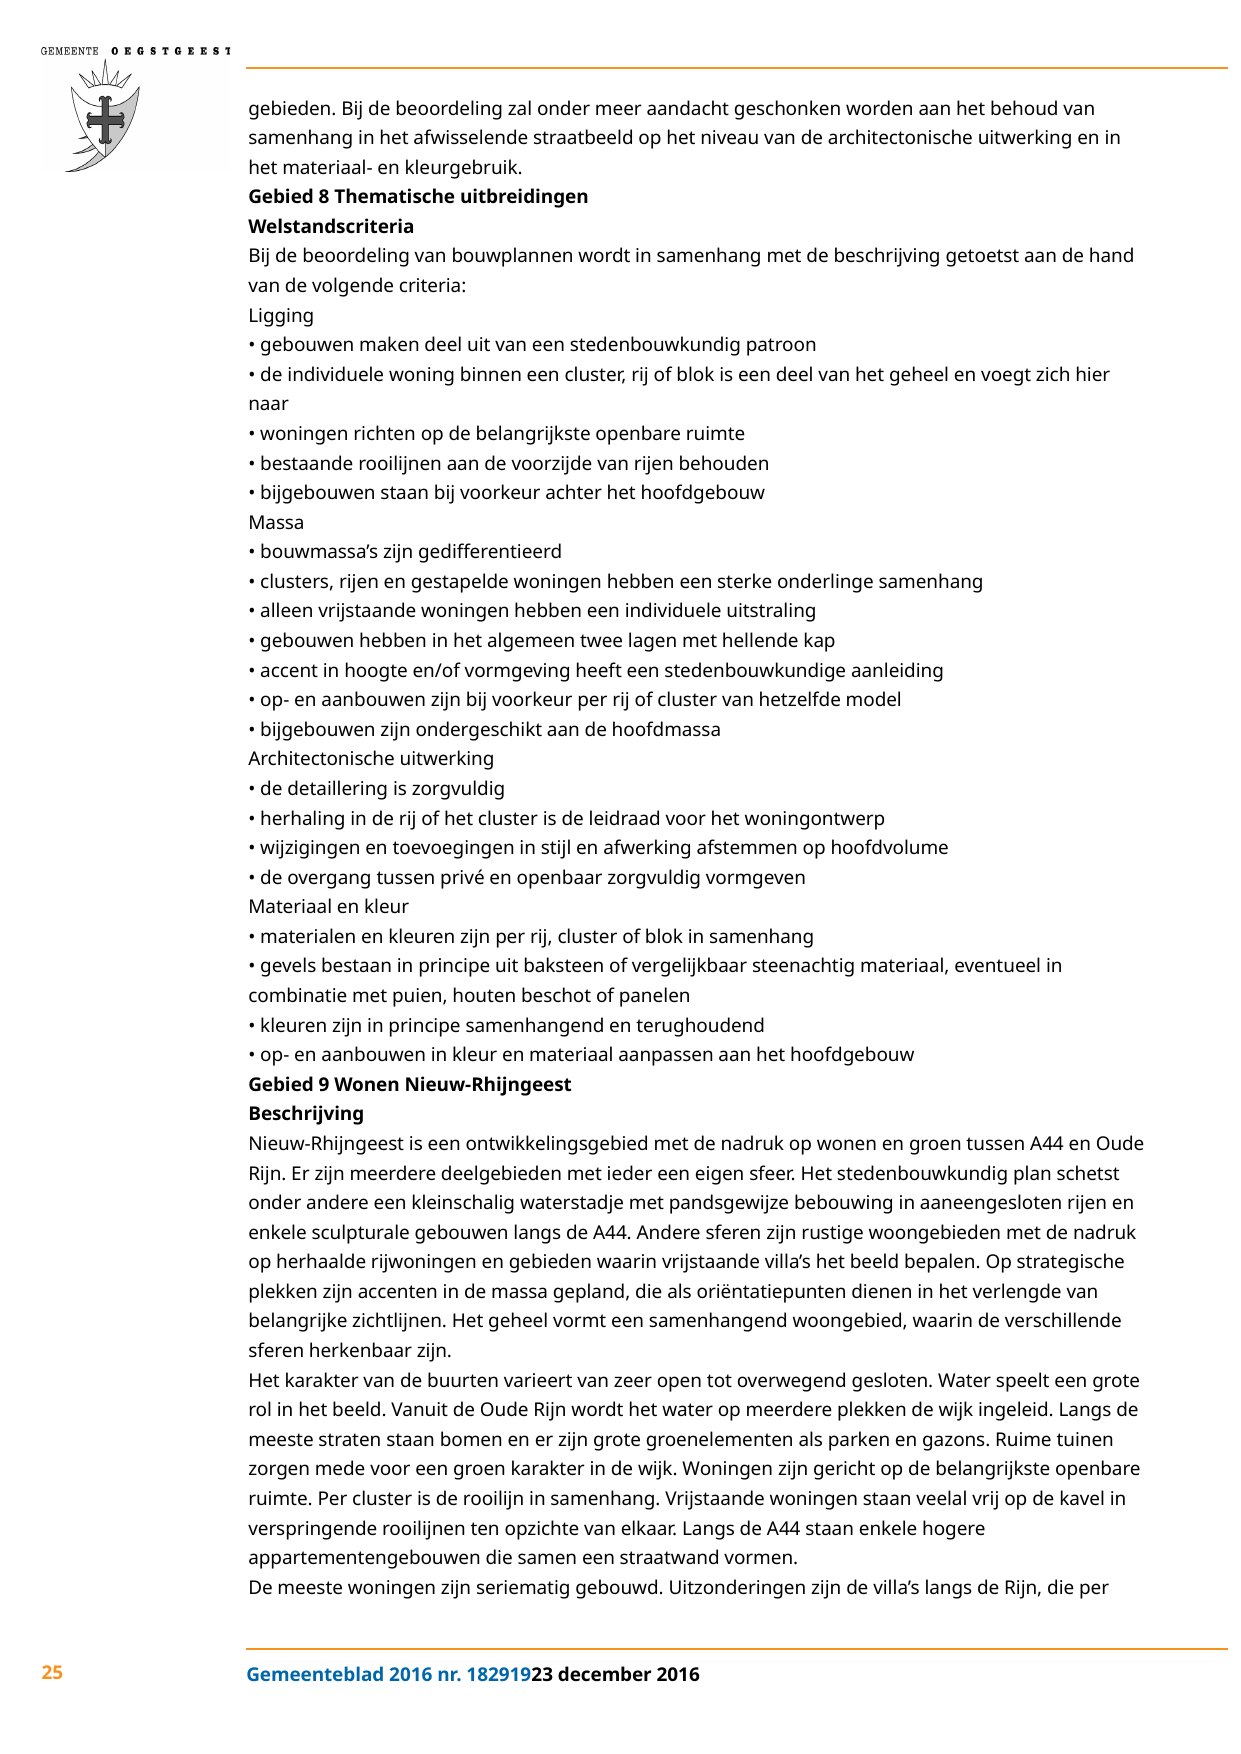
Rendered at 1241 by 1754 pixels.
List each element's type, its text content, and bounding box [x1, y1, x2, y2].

text • bestaande rooilijnen aan de voorzijde van rijen behouden [248, 450, 1152, 476]
text Ligging [248, 302, 1152, 328]
text • woningen richten op de belangrijkste openbare ruimte [248, 420, 1152, 446]
text • bouwmassa’s zijn gedifferentieerd [248, 538, 1152, 564]
text Gebied 9 Wonen Nieuw-Rhijngeest [248, 1071, 1152, 1097]
text • de overgang tussen privé en openbaar zorgvuldig vormgeven [248, 864, 1152, 890]
text • wijzigingen en toevoegingen in stijl en afwerking afstemmen op hoofdvolume [248, 834, 1152, 860]
picture [41, 47, 231, 172]
text • materialen en kleuren zijn per rij, cluster of blok in samenhang [248, 923, 1152, 949]
text • op- en aanbouwen zijn bij voorkeur per rij of cluster van hetzelfde model [248, 686, 1152, 712]
text Architectonische uitwerking [248, 746, 1152, 771]
text • bijgebouwen staan bij voorkeur achter het hoofdgebouw [248, 479, 1152, 505]
text Welstandscriteria [248, 213, 1152, 239]
text • kleuren zijn in principe samenhangend en terughoudend [248, 1012, 1152, 1038]
text • bijgebouwen zijn ondergeschikt aan de hoofdmassa [248, 716, 1152, 742]
text • accent in hoogte en/of vormgeving heeft een stedenbouwkundige aanleiding [248, 657, 1152, 683]
text Gebied 8 Thematische uitbreidingen [248, 183, 1152, 209]
text De meeste woningen zijn seriematig gebouwd. Uitzonderingen zijn de villa’s langs de Rijn, die per [248, 1574, 1152, 1600]
text gebieden. Bij de beoordeling zal onder meer aandacht geschonken worden aan het behoud van samenhang in het afwisselende straatbeeld op het niveau van de architectonische uitwerking en in het materiaal- en kleurgebruik. [248, 95, 1152, 180]
text • alleen vrijstaande woningen hebben een individuele uitstraling [248, 598, 1152, 623]
text Het karakter van de buurten varieert van zeer open tot overwegend gesloten. Water speelt een grote rol in het beeld. Vanuit de Oude Rijn wordt het water op meerdere plekken de wijk ingeleid. Langs de meeste straten staan bomen en er zijn grote groenelementen als parken en gazons. Ruime tuinen zorgen mede voor een groen karakter in de wijk. Woningen zijn gericht op de belangrijkste openbare ruimte. Per cluster is de rooilijn in samenhang. Vrijstaande woningen staan veelal vrij op de kavel in verspringende rooilijnen ten opzichte van elkaar. Langs de A44 staan enkele hogere appartementengebouwen die samen een straatwand vormen. [248, 1367, 1152, 1570]
text • clusters, rijen en gestapelde woningen hebben een sterke onderlinge samenhang [248, 568, 1152, 594]
text • herhaling in de rij of het cluster is de leidraad voor het woningontwerp [248, 805, 1152, 831]
text Materiaal en kleur [248, 893, 1152, 919]
text • op- en aanbouwen in kleur en materiaal aanpassen aan het hoofdgebouw [248, 1041, 1152, 1067]
text • de detaillering is zorgvuldig [248, 775, 1152, 801]
text • de individuele woning binnen een cluster, rij of blok is een deel van het geheel en voegt zich hier naar [248, 361, 1152, 416]
text Nieuw-Rhijngeest is een ontwikkelingsgebied met de nadruk op wonen en groen tussen A44 en Oude Rijn. Er zijn meerdere deelgebieden met ieder een eigen sfeer. Het stedenbouwkundig plan schetst onder andere een kleinschalig waterstadje met pandsgewijze bebouwing in aaneengesloten rijen en enkele sculpturale gebouwen langs de A44. Andere sferen zijn rustige woongebieden met de nadruk op herhaalde rijwoningen en gebieden waarin vrijstaande villa’s het beeld bepalen. Op strategische plekken zijn accenten in de massa gepland, die als oriëntatiepunten dienen in het verlengde van belangrijke zichtlijnen. Het geheel vormt een samenhangend woongebied, waarin de verschillende sferen herkenbaar zijn. [248, 1130, 1152, 1363]
text Beschrijving [248, 1101, 1152, 1126]
text • gevels bestaan in principe uit baksteen of vergelijkbaar steenachtig materiaal, eventueel in combinatie met puien, houten beschot of panelen [248, 953, 1152, 1008]
text • gebouwen maken deel uit van een stedenbouwkundig patroon [248, 331, 1152, 357]
text Bij de beoordeling van bouwplannen wordt in samenhang met de beschrijving getoetst aan de hand van de volgende criteria: [248, 243, 1152, 298]
text Massa [248, 509, 1152, 535]
text • gebouwen hebben in het algemeen twee lagen met hellende kap [248, 627, 1152, 653]
